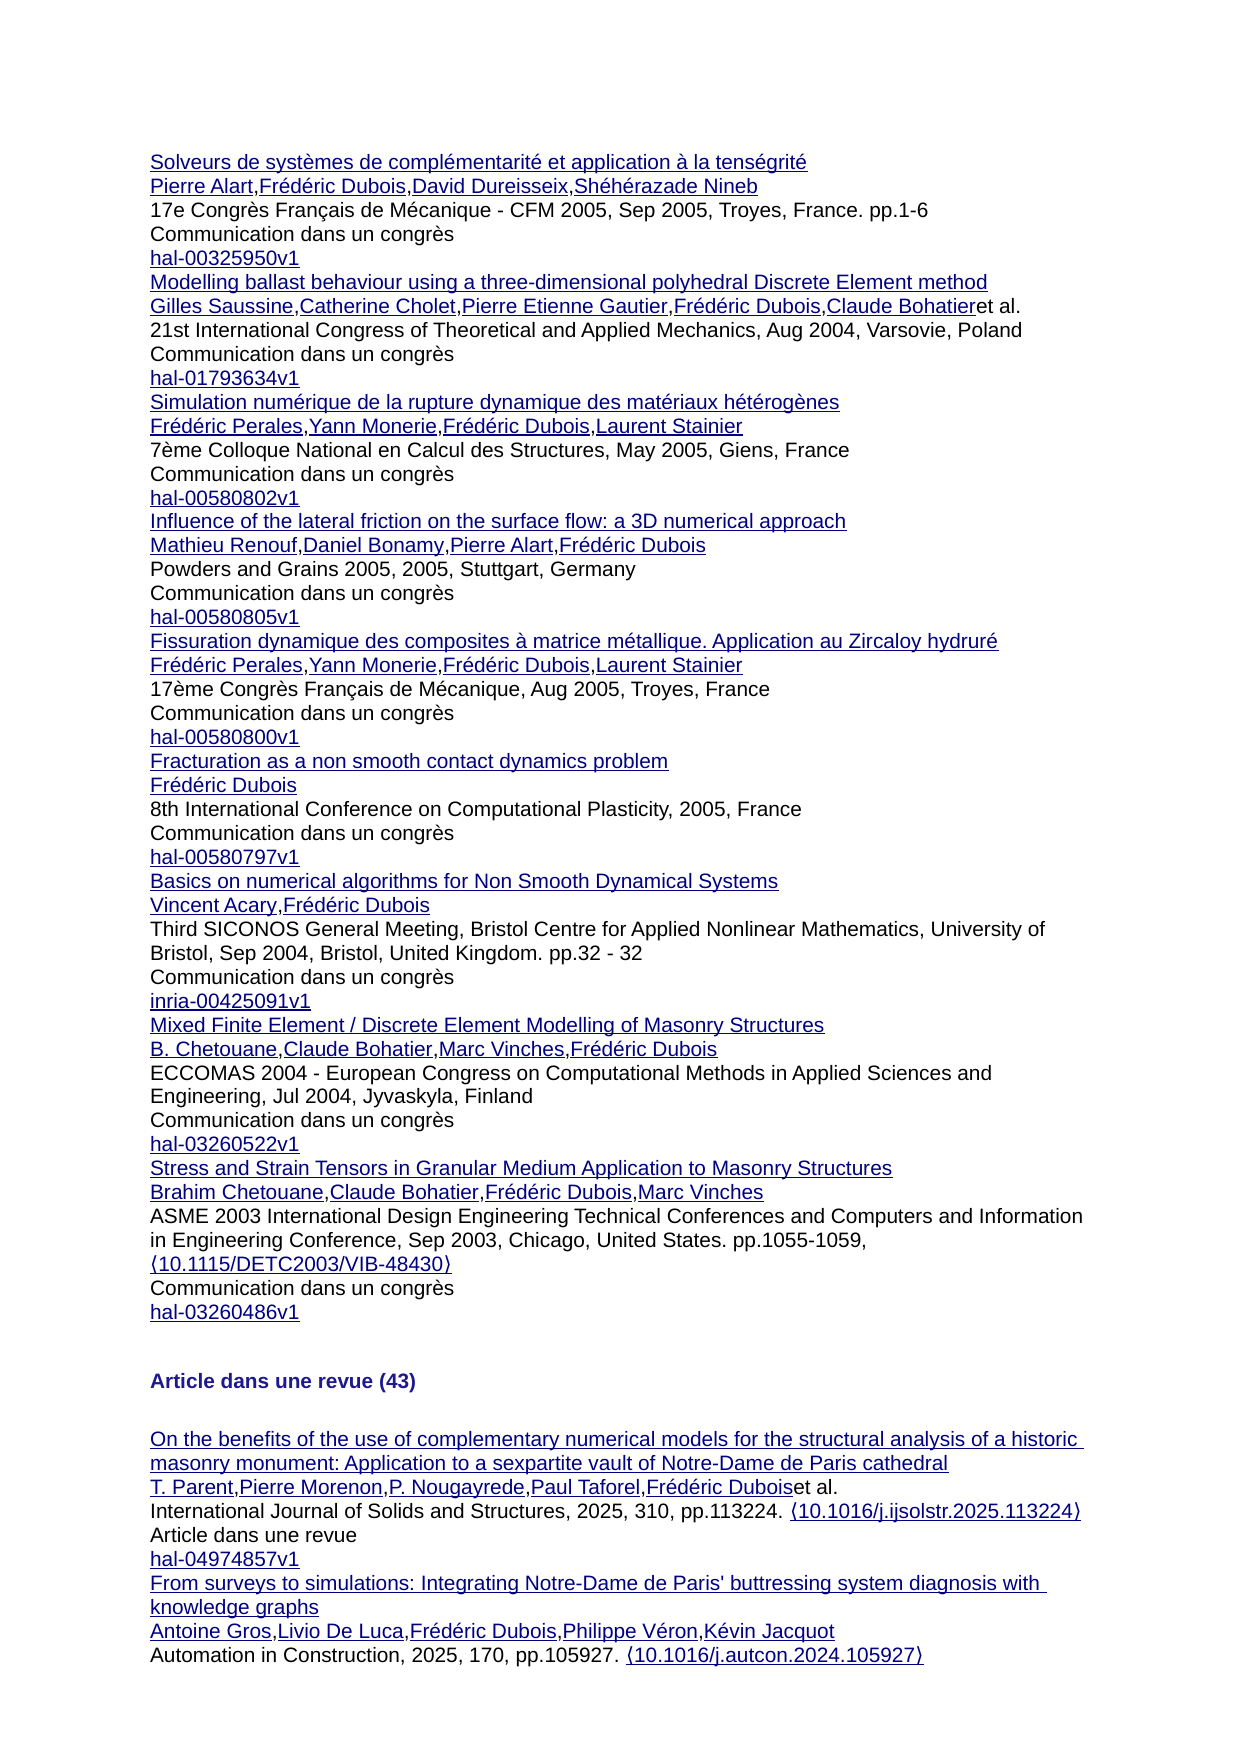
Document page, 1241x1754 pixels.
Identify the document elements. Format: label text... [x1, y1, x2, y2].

table_cell Fracturation as a non smooth contact dynamics problem Frédéric Dubois 8th International Conference on Computational Plasticity, 2005, France Communication dans un congrès hal-00580797v1 [150, 749, 1090, 869]
table_cell Modelling ballast behaviour using a three-dimensional polyhedral Discrete Element method Gilles Saussine,Catherine Cholet,Pierre Etienne Gautier,Frédéric Dubois,Claude Bohatieret al. 21st International Congress of Theoretical and Applied Mechanics, Aug 2004, Varsovie, Poland Communication dans un congrès hal-01793634v1 [150, 270, 1090, 389]
table_cell Simulation numérique de la rupture dynamique des matériaux hétérogènes Frédéric Perales,Yann Monerie,Frédéric Dubois,Laurent Stainier 7ème Colloque National en Calcul des Structures, May 2005, Giens, France Communication dans un congrès hal-00580802v1 [150, 390, 1090, 509]
table_header On the benefits of the use of complementary numerical models for the structural analysis of a historic masonry monument: Application to a sexpartite vault of Notre-Dame de Paris cathedral T. Parent,Pierre Morenon,P. Nougayrede,Paul Taforel,Frédéric Duboiset al. International Journal of Solids and Structures, 2025, 310, pp.113224. ⟨10.1016/j.ijsolstr.2025.113224⟩ Article dans une revue hal-04974857v1 [150, 1427, 1090, 1571]
table_cell From surveys to simulations: Integrating Notre-Dame de Paris' buttressing system diagnosis with knowledge graphs Antoine Gros,Livio De Luca,Frédéric Dubois,Philippe Véron,Kévin Jacquot Automation in Construction, 2025, 170, pp.105927. ⟨10.1016/j.autcon.2024.105927⟩ [150, 1571, 1090, 1667]
table_cell Basics on numerical algorithms for Non Smooth Dynamical Systems Vincent Acary,Frédéric Dubois Third SICONOS General Meeting, Bristol Centre for Applied Nonlinear Mathematics, University of Bristol, Sep 2004, Bristol, United Kingdom. pp.32 - 32 Communication dans un congrès inria-00425091v1 [150, 869, 1090, 1012]
table_cell Stress and Strain Tensors in Granular Medium Application to Masonry Structures Brahim Chetouane,Claude Bohatier,Frédéric Dubois,Marc Vinches ASME 2003 International Design Engineering Technical Conferences and Computers and Information in Engineering Conference, Sep 2003, Chicago, United States. pp.1055-1059, ⟨10.1115/DETC2003/VIB-48430⟩ Communication dans un congrès hal-03260486v1 [150, 1156, 1090, 1324]
table_cell Mixed Finite Element / Discrete Element Modelling of Masonry Structures B. Chetouane,Claude Bohatier,Marc Vinches,Frédéric Dubois ECCOMAS 2004 - European Congress on Computational Methods in Applied Sciences and Engineering, Jul 2004, Jyvaskyla, Finland Communication dans un congrès hal-03260522v1 [150, 1013, 1090, 1156]
subtitle Article dans une revue (43) [150, 1369, 1090, 1393]
table_cell Solveurs de systèmes de complémentarité et application à la tenségrité Pierre Alart,Frédéric Dubois,David Dureisseix,Shéhérazade Nineb 17e Congrès Français de Mécanique - CFM 2005, Sep 2005, Troyes, France. pp.1-6 Communication dans un congrès hal-00325950v1 [150, 150, 1090, 270]
table_cell Fissuration dynamique des composites à matrice métallique. Application au Zircaloy hydruré Frédéric Perales,Yann Monerie,Frédéric Dubois,Laurent Stainier 17ème Congrès Français de Mécanique, Aug 2005, Troyes, France Communication dans un congrès hal-00580800v1 [150, 629, 1090, 749]
table_cell Influence of the lateral friction on the surface flow: a 3D numerical approach Mathieu Renouf,Daniel Bonamy,Pierre Alart,Frédéric Dubois Powders and Grains 2005, 2005, Stuttgart, Germany Communication dans un congrès hal-00580805v1 [150, 509, 1090, 629]
